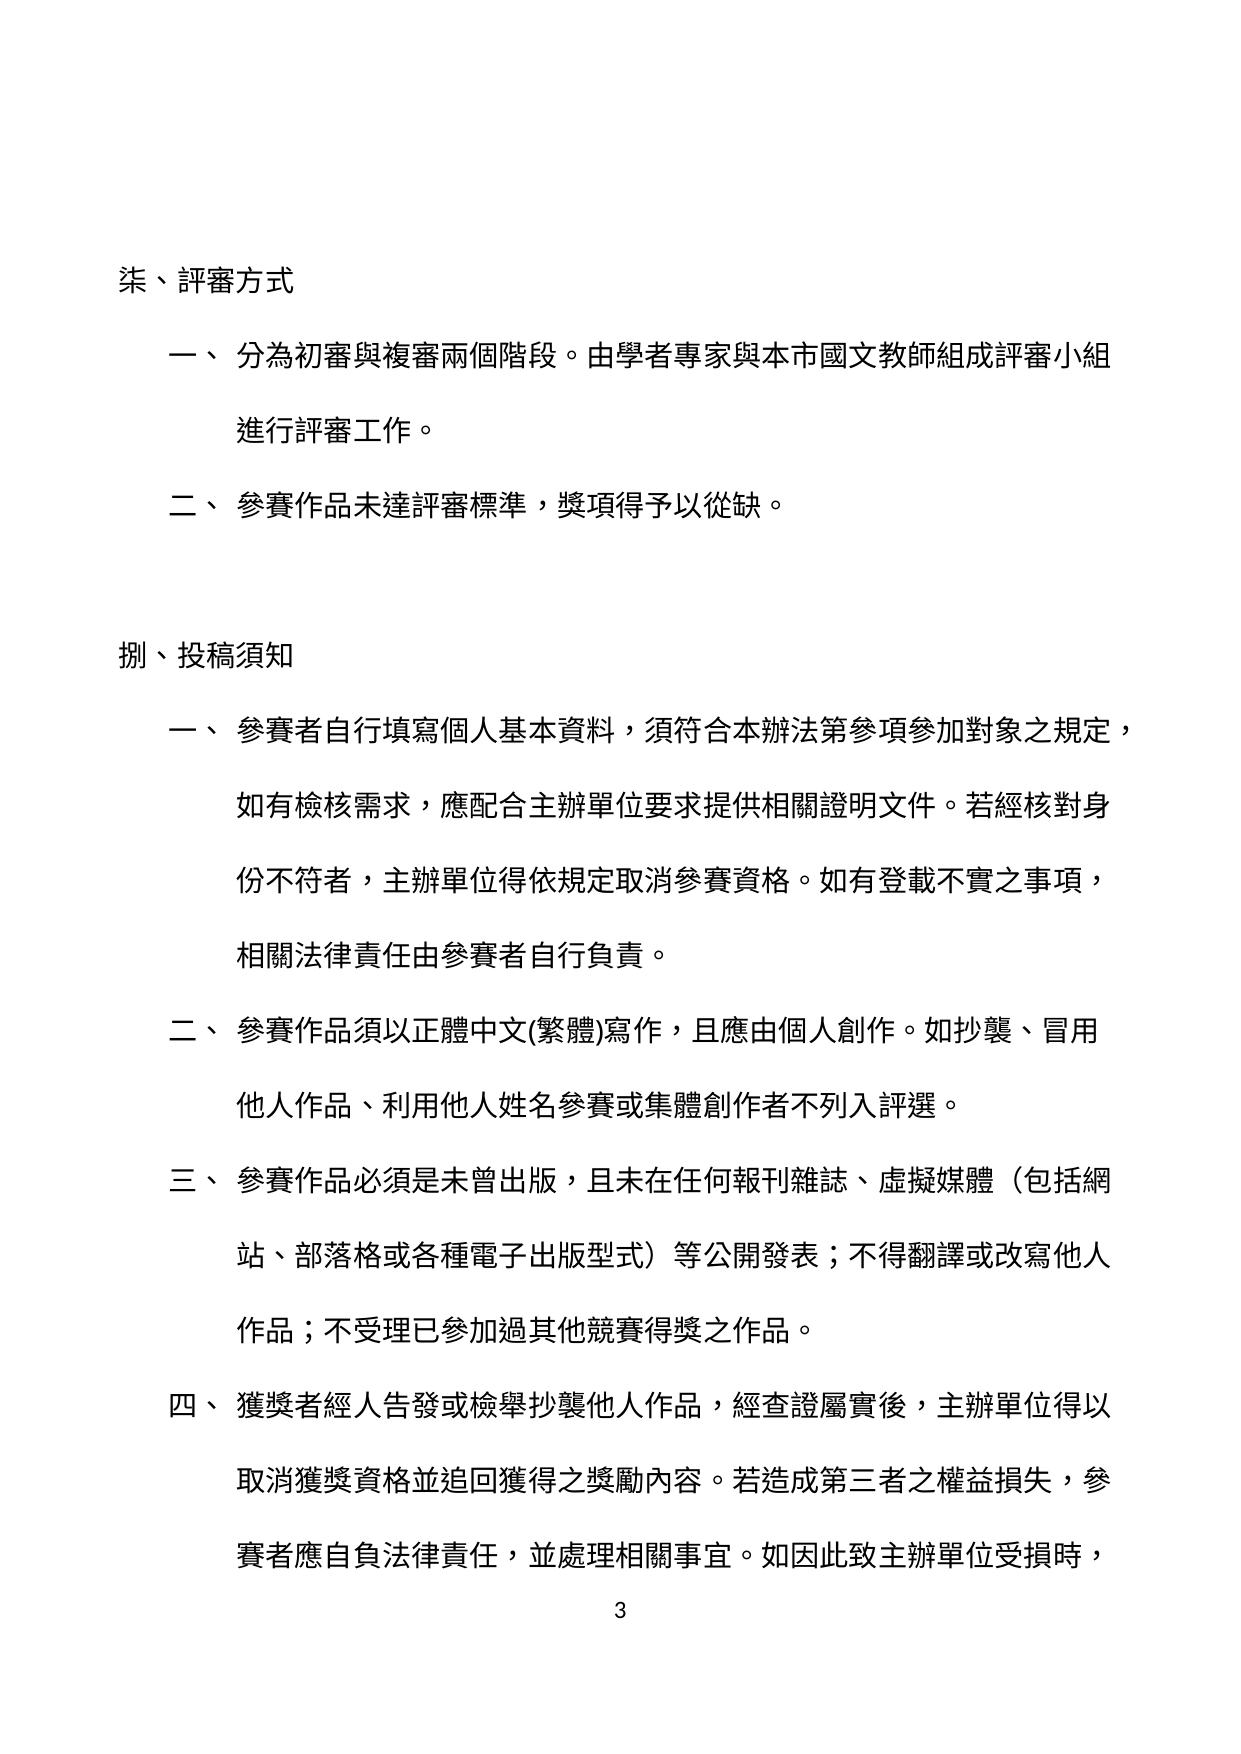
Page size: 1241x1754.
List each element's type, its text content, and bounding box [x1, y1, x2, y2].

list 參賽作品必須是未曾出版，且未在任何報刊雜誌、虛擬媒體（包括網站、部落格或各種電子出版型式）等公開發表；不得翻譯或改寫他人作品；不受理已參加過其他競賽得獎之作品。 [168, 1135, 1122, 1360]
list 獲獎者經人告發或檢舉抄襲他人作品，經查證屬實後，主辦單位得以取消獲獎資格並追回獲得之獎勵內容。若造成第三者之權益損失，參賽者應自負法律責任，並處理相關事宜。如因此致主辦單位受損時， [168, 1360, 1122, 1585]
list 投稿須知 [118, 610, 1122, 685]
list 評審方式 [118, 235, 1122, 310]
list 參賽者自行填寫個人基本資料，須符合本辦法第參項參加對象之規定，如有檢核需求，應配合主辦單位要求提供相關證明文件。若經核對身份不符者，主辦單位得依規定取消參賽資格。如有登載不實之事項，相關法律責任由參賽者自行負責。 [168, 685, 1122, 985]
list 參賽作品須以正體中文(繁體)寫作，且應由個人創作。如抄襲、冒用他人作品、利用他人姓名參賽或集體創作者不列入評選。 [168, 985, 1122, 1135]
list 分為初審與複審兩個階段。由學者專家與本市國文教師組成評審小組進行評審工作。 [168, 310, 1122, 460]
list 參賽作品未達評審標準，獎項得予以從缺。 [168, 460, 1122, 535]
